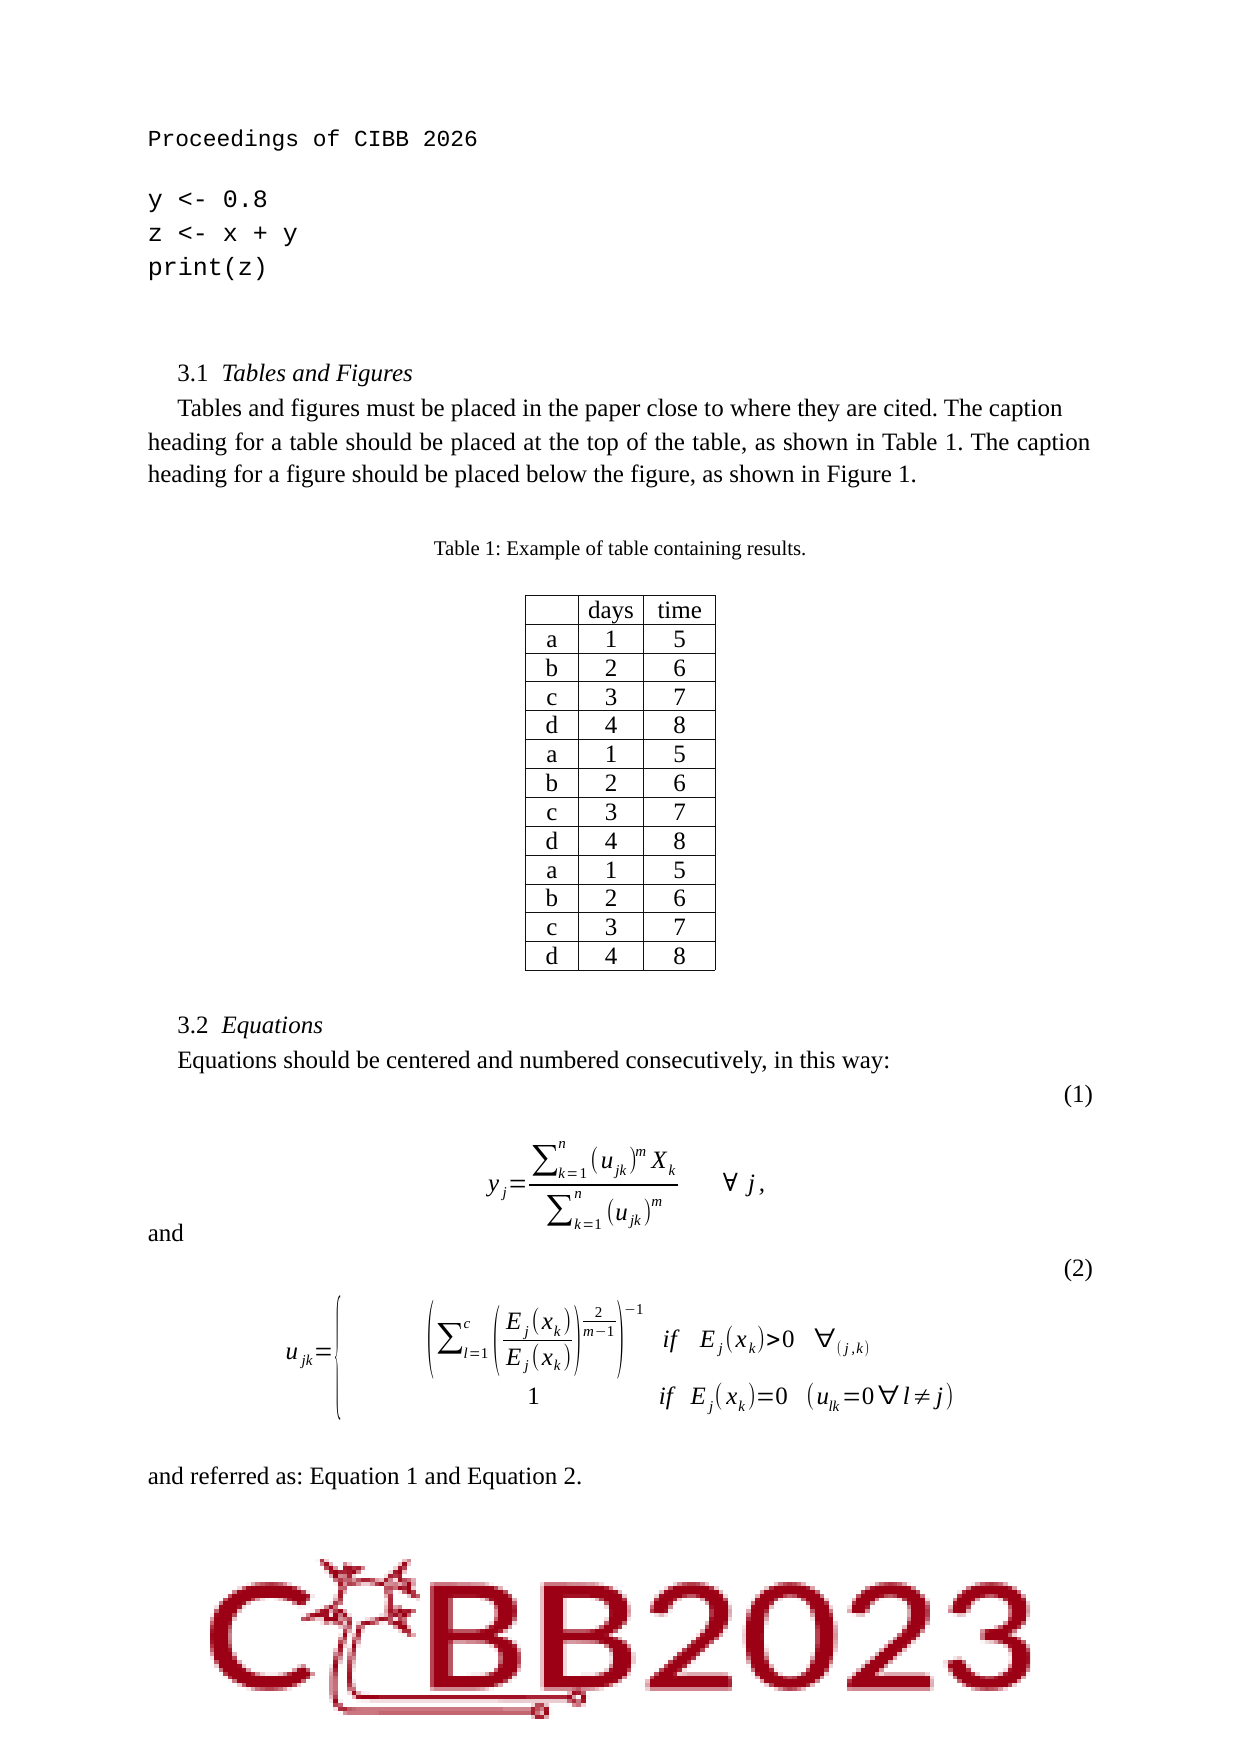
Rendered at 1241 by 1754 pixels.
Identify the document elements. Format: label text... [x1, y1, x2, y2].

text (2) [148, 1253, 1093, 1282]
table_cell 7 [644, 913, 715, 941]
text and [148, 1218, 1093, 1247]
table_cell a [526, 625, 578, 653]
table_cell d [526, 827, 578, 854]
text 3.1 Tables and Figures [148, 358, 1093, 387]
text z <- x + y [148, 221, 1093, 249]
text and referred as: Equation 1 and Equation 2. [148, 1461, 1093, 1490]
text 3.2 Equations [148, 1010, 1093, 1039]
table_cell b [526, 885, 578, 912]
table_header time [644, 596, 715, 624]
table_cell a [526, 856, 578, 883]
text Equations should be centered and numbered consecutively, in this way: [148, 1045, 1093, 1073]
table_cell 2 [579, 654, 643, 681]
text heading for a table should be placed at the top of the table, as shown in Table 1. The caption heading for a figure should be placed below the figure, as shown in Figure 1. [148, 427, 1093, 490]
text Table 1: Example of table containing results. [148, 536, 1093, 560]
table_cell 8 [644, 827, 715, 854]
table_cell 3 [579, 682, 643, 710]
table_cell d [526, 942, 578, 970]
table_cell 8 [644, 942, 715, 970]
table_cell 7 [644, 798, 715, 826]
table_cell 3 [579, 913, 643, 941]
table_cell c [526, 913, 578, 941]
table_cell 3 [579, 798, 643, 826]
table_header [526, 596, 578, 624]
table_cell 5 [644, 740, 715, 768]
table_cell 2 [579, 769, 643, 797]
table_cell 4 [579, 827, 643, 854]
table_cell 1 [579, 740, 643, 768]
table_cell 1 [579, 625, 643, 653]
table_cell 6 [644, 654, 715, 681]
table_cell 8 [644, 711, 715, 739]
picture [210, 1559, 1031, 1719]
text (1) [148, 1079, 1093, 1108]
text print(z) [148, 255, 1093, 283]
text Tables and figures must be placed in the paper close to where they are cited. The caption [148, 393, 1093, 421]
table_cell a [526, 740, 578, 768]
table_cell 2 [579, 885, 643, 912]
table_cell 6 [644, 885, 715, 912]
table_cell 5 [644, 625, 715, 653]
table_cell c [526, 798, 578, 826]
table_cell 4 [579, 711, 643, 739]
table_cell c [526, 682, 578, 710]
table_cell 5 [644, 856, 715, 883]
table_cell 4 [579, 942, 643, 970]
text y <- 0.8 [148, 186, 1093, 214]
table_cell d [526, 711, 578, 739]
table_cell 6 [644, 769, 715, 797]
table_cell b [526, 654, 578, 681]
table_cell 1 [579, 856, 643, 883]
table_cell 7 [644, 682, 715, 710]
table_header days [579, 596, 643, 624]
table_cell b [526, 769, 578, 797]
